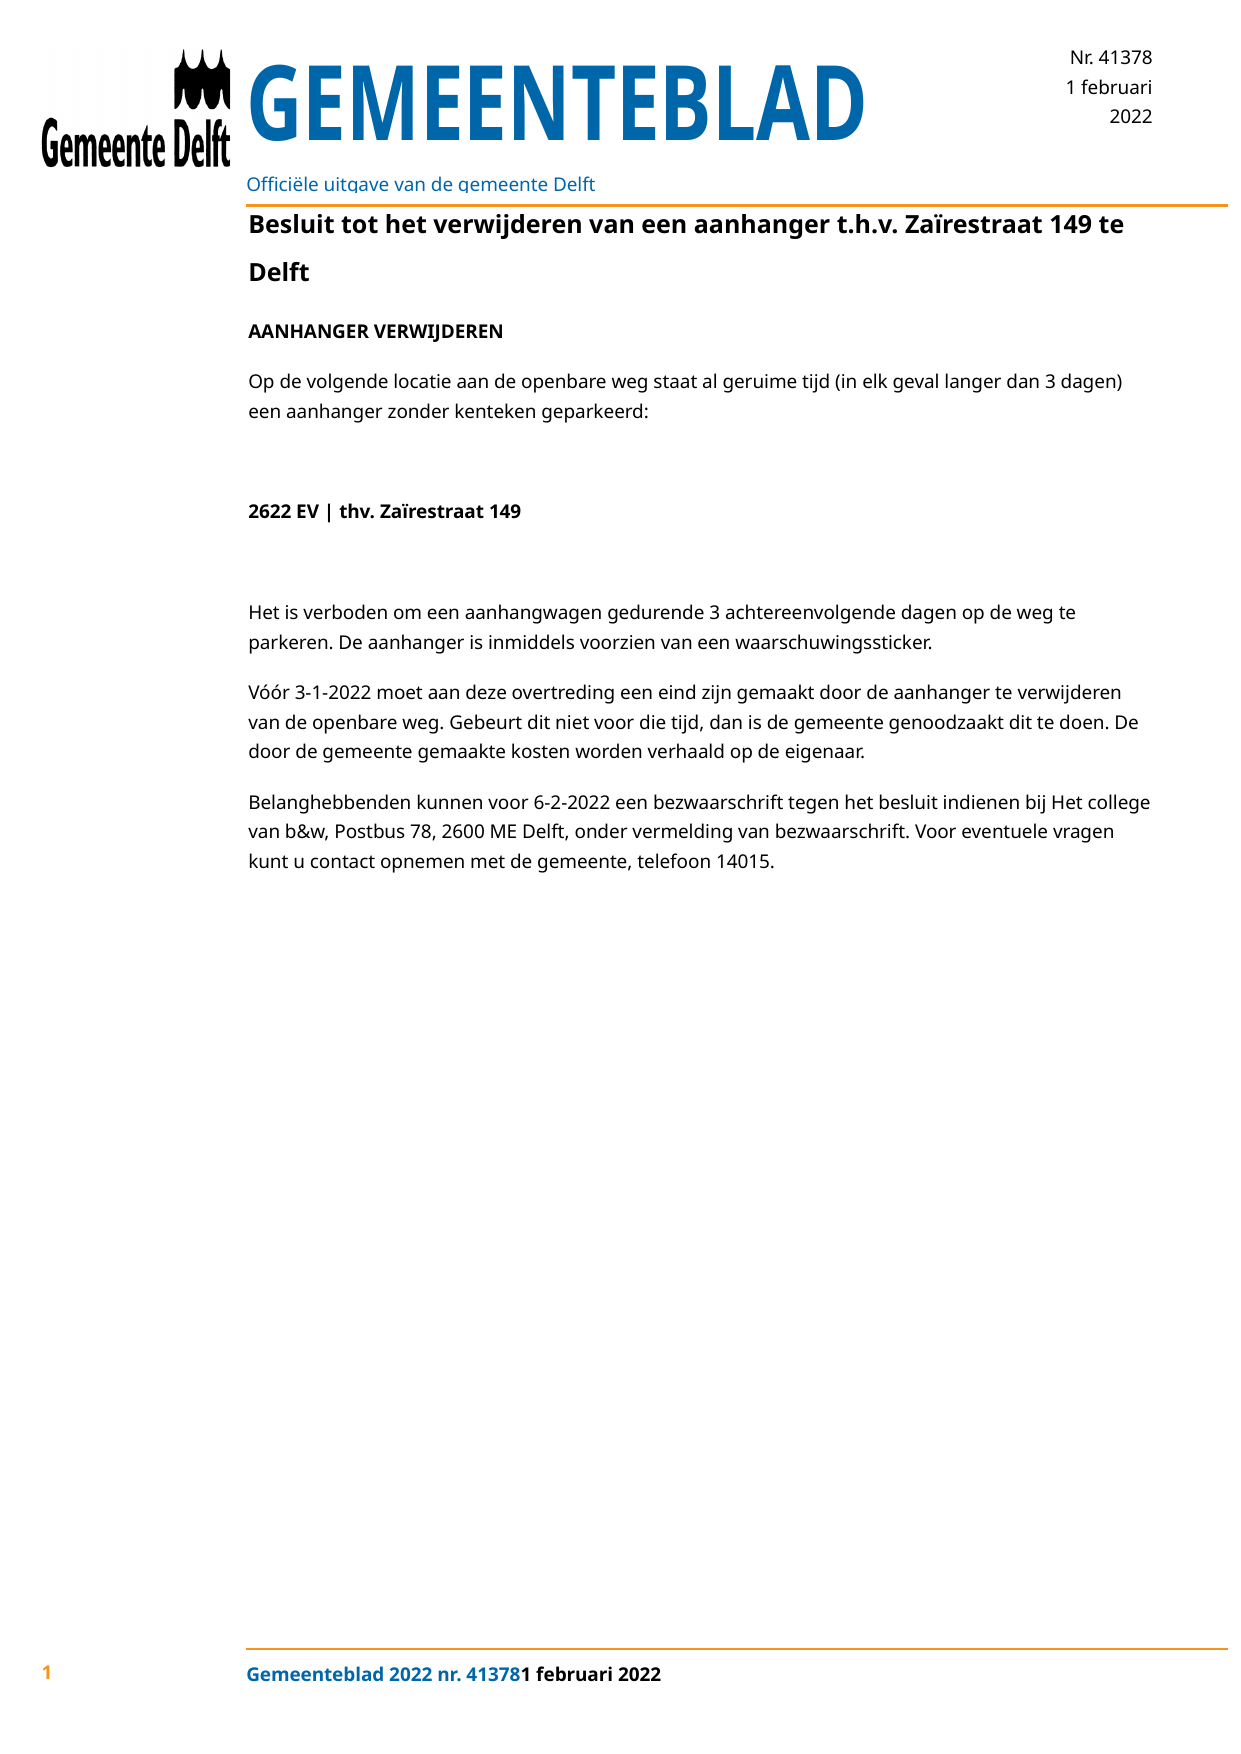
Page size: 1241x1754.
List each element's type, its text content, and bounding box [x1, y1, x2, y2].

text Belanghebbenden kunnen voor 6-2-2022 een bezwaarschrift tegen het besluit indienen bij Het college van b&w, Postbus 78, 2600 ME Delft, onder vermelding van bezwaarschrift. Voor eventuele vragen kunt u contact opnemen met de gemeente, telefoon 14015. [248, 789, 1152, 874]
text Besluit tot het verwijderen van een aanhanger t.h.v. Zaïrestraat 149 te Delft [248, 207, 1152, 288]
text Vóór 3-1-2022 moet aan deze overtreding een eind zijn gemaakt door de aanhanger te verwijderen van de openbare weg. Gebeurt dit niet voor die tijd, dan is de gemeente genoodzaakt dit te doen. De door de gemeente gemaakte kosten worden verhaald op de eigenaar. [248, 679, 1152, 764]
text Op de volgende locatie aan de openbare weg staat al geruime tijd (in elk geval langer dan 3 dagen) een aanhanger zonder kenteken geparkeerd: [248, 368, 1152, 424]
text Het is verboden om een aanhangwagen gedurende 3 achtereenvolgende dagen op de weg te parkeren. De aanhanger is inmiddels voorzien van een waarschuwingssticker. [248, 599, 1152, 655]
text 2622 EV | thv. Zaïrestraat 149 [248, 499, 1152, 524]
text AANHANGER VERWIJDEREN [248, 318, 1152, 344]
picture [41, 47, 231, 172]
